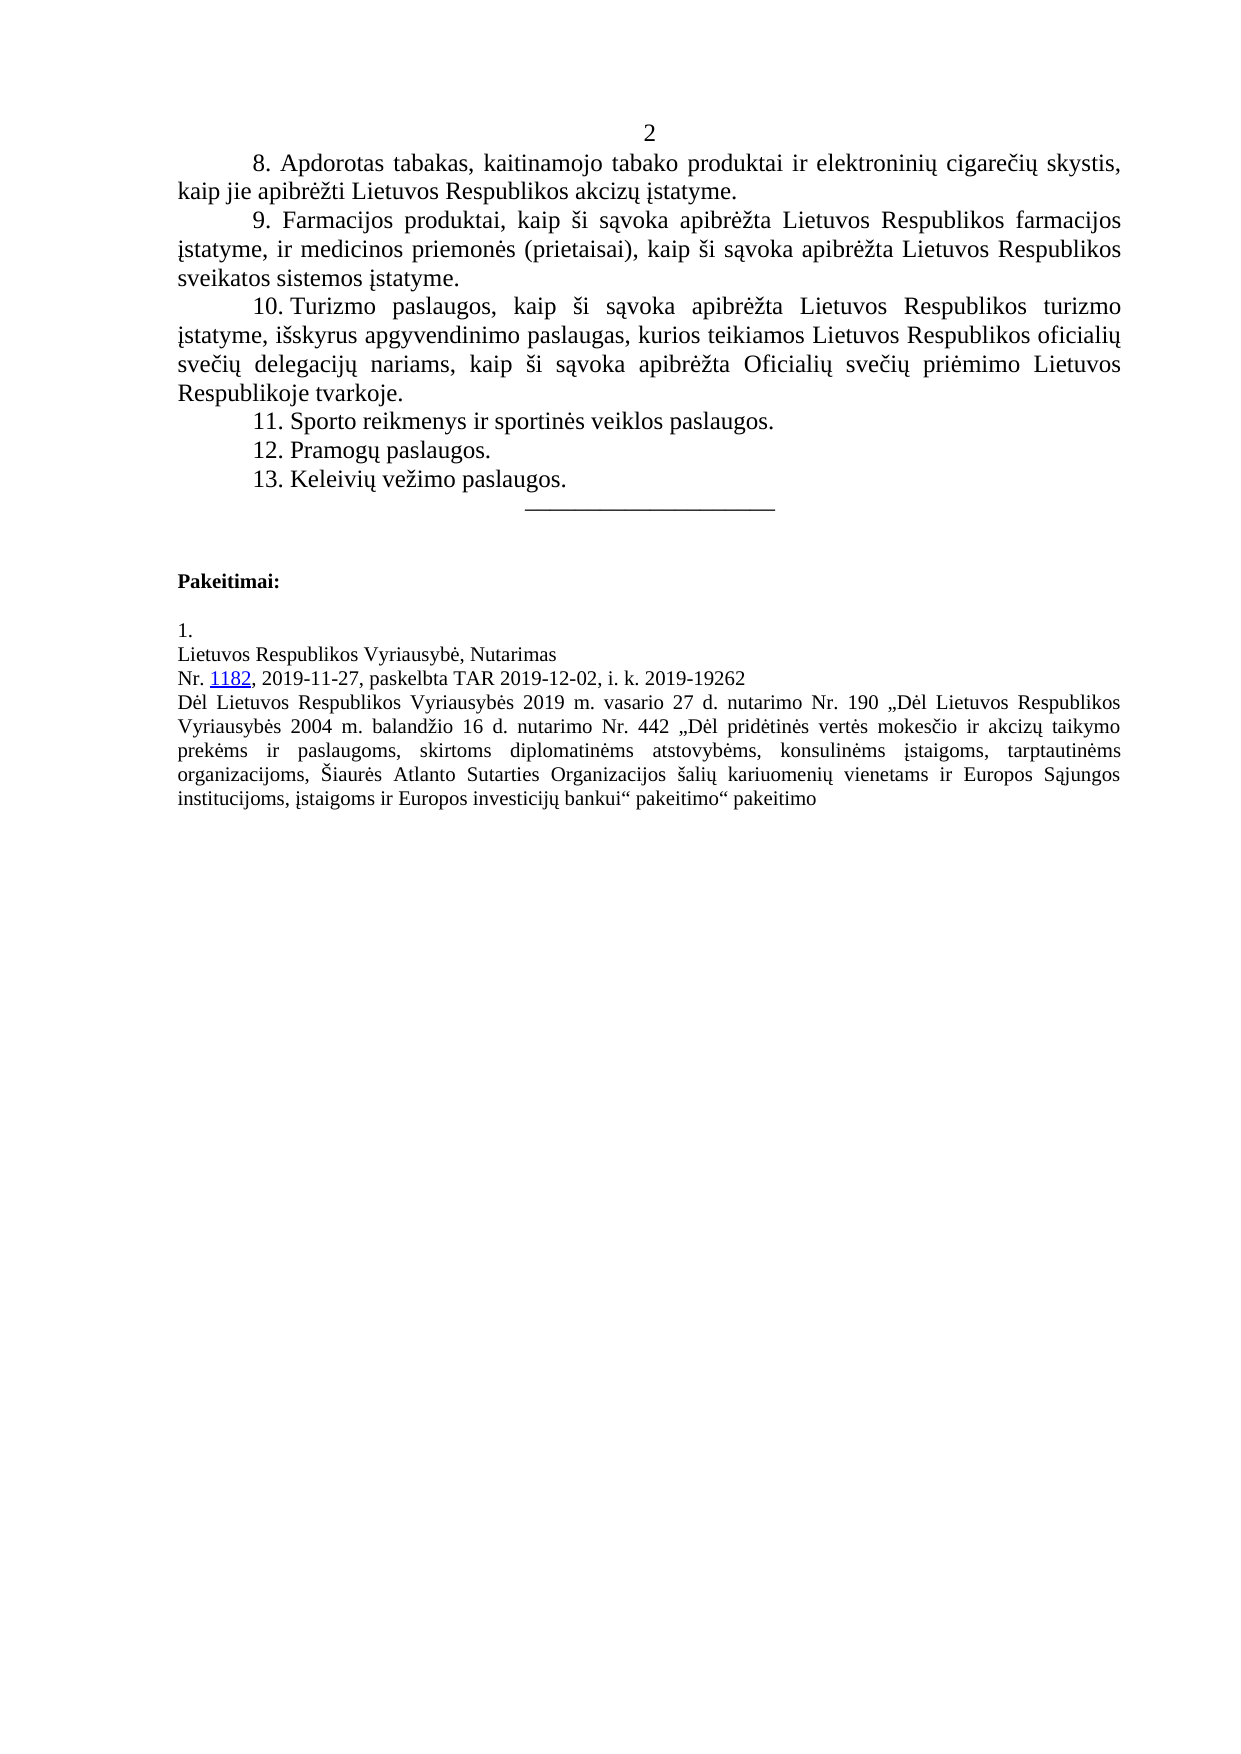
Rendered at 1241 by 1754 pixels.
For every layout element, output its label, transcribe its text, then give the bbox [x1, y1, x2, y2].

text –––––––––––––––––––– [177, 493, 1122, 521]
text 9. Farmacijos produktai, kaip ši sąvoka apibrėžta Lietuvos Respublikos farmacijos įstatyme, ir medicinos priemonės (prietaisai), kaip ši sąvoka apibrėžta Lietuvos Respublikos sveikatos sistemos įstatyme. [177, 205, 1122, 291]
text Nr. 1182, 2019-11-27, paskelbta TAR 2019-12-02, i. k. 2019-19262 [177, 666, 1122, 690]
text Lietuvos Respublikos Vyriausybė, Nutarimas [177, 642, 1122, 666]
text 1. [177, 618, 1122, 642]
text 11. Sporto reikmenys ir sportinės veiklos paslaugos. [177, 406, 1122, 435]
text 8. Apdorotas tabakas, kaitinamojo tabako produktai ir elektroninių cigarečių skystis, kaip jie apibrėžti Lietuvos Respublikos akcizų įstatyme. [177, 148, 1122, 205]
text 13. Keleivių vežimo paslaugos. [177, 464, 1122, 493]
text 10. Turizmo paslaugos, kaip ši sąvoka apibrėžta Lietuvos Respublikos turizmo įstatyme, išskyrus apgyvendinimo paslaugas, kurios teikiamos Lietuvos Respublikos oficialių svečių delegacijų nariams, kaip ši sąvoka apibrėžta Oficialių svečių priėmimo Lietuvos Respublikoje tvarkoje. [177, 291, 1122, 406]
text Pakeitimai: [177, 569, 1122, 593]
text 12. Pramogų paslaugos. [177, 435, 1122, 464]
text Dėl Lietuvos Respublikos Vyriausybės 2019 m. vasario 27 d. nutarimo Nr. 190 „Dėl Lietuvos Respublikos Vyriausybės 2004 m. balandžio 16 d. nutarimo Nr. 442 „Dėl pridėtinės vertės mokesčio ir akcizų taikymo prekėms ir paslaugoms, skirtoms diplomatinėms atstovybėms, konsulinėms įstaigoms, tarptautinėms organizacijoms, Šiaurės Atlanto Sutarties Organizacijos šalių kariuomenių vienetams ir Europos Sąjungos institucijoms, įstaigoms ir Europos investicijų bankui“ pakeitimo“ pakeitimo [177, 690, 1122, 810]
